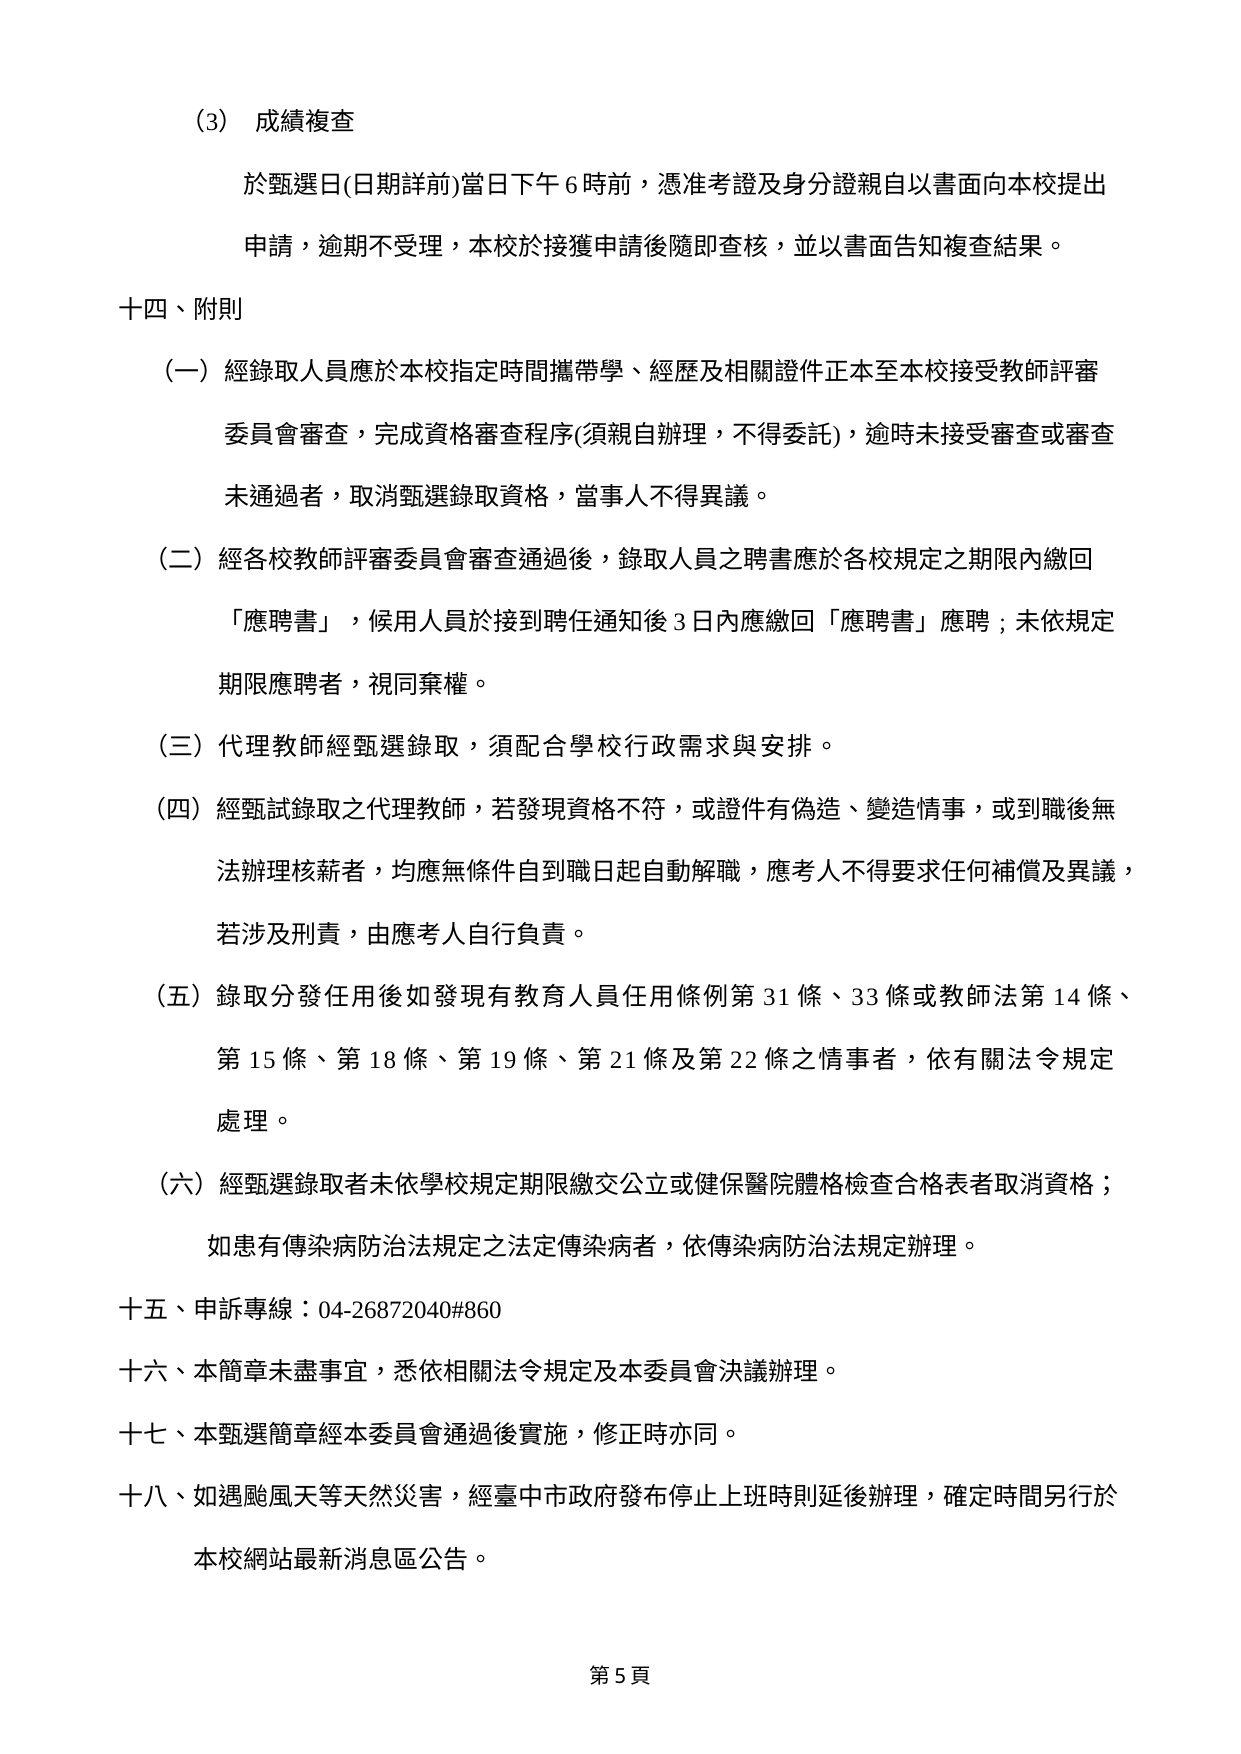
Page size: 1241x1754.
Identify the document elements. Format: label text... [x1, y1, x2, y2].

text 十四、附則 [118, 266, 1122, 328]
text （四）經甄試錄取之代理教師，若發現資格不符，或證件有偽造、變造情事，或到職後無法辦理核薪者，均應無條件自到職日起自動解職，應考人不得要求任何補償及異議，若涉及刑責，由應考人自行負責。 [141, 766, 1122, 953]
text （三）代理教師經甄選錄取，須配合學校行政需求與安排。 [118, 703, 1122, 766]
text 於甄選日(日期詳前)當日下午6時前，憑准考證及身分證親自以書面向本校提出申請，逾期不受理，本校於接獲申請後隨即查核，並以書面告知複查結果。 [243, 141, 1122, 266]
text （一）經錄取人員應於本校指定時間攜帶學、經歷及相關證件正本至本校接受教師評審委員會審查，完成資格審查程序(須親自辦理，不得委託)，逾時未接受審查或審查未通過者，取消甄選錄取資格，當事人不得異議。 [149, 328, 1122, 516]
text 十六、本簡章未盡事宜，悉依相關法令規定及本委員會決議辦理。 [118, 1328, 1122, 1391]
list 成績複查 [181, 78, 1122, 141]
text （五）錄取分發任用後如發現有教育人員任用條例第31條、33條或教師法第14條、第15條、第18條、第19條、第21條及第22條之情事者，依有關法令規定處理。 [141, 953, 1122, 1141]
text 十五、申訴專線：04-26872040#860 [118, 1266, 1122, 1328]
text （二）經各校教師評審委員會審查通過後，錄取人員之聘書應於各校規定之期限內繳回「應聘書」，候用人員於接到聘任通知後3日內應繳回「應聘書」應聘﹔未依規定期限應聘者，視同棄權。 [143, 516, 1122, 703]
text 十八、如遇颱風天等天然災害，經臺中市政府發布停止上班時則延後辦理，確定時間另行於本校網站最新消息區公告。 [118, 1453, 1122, 1578]
text 十七、本甄選簡章經本委員會通過後實施，修正時亦同。 [118, 1391, 1122, 1453]
text （六）經甄選錄取者未依學校規定期限繳交公立或健保醫院體格檢查合格表者取消資格；如患有傳染病防治法規定之法定傳染病者，依傳染病防治法規定辦理。 [144, 1141, 1122, 1266]
